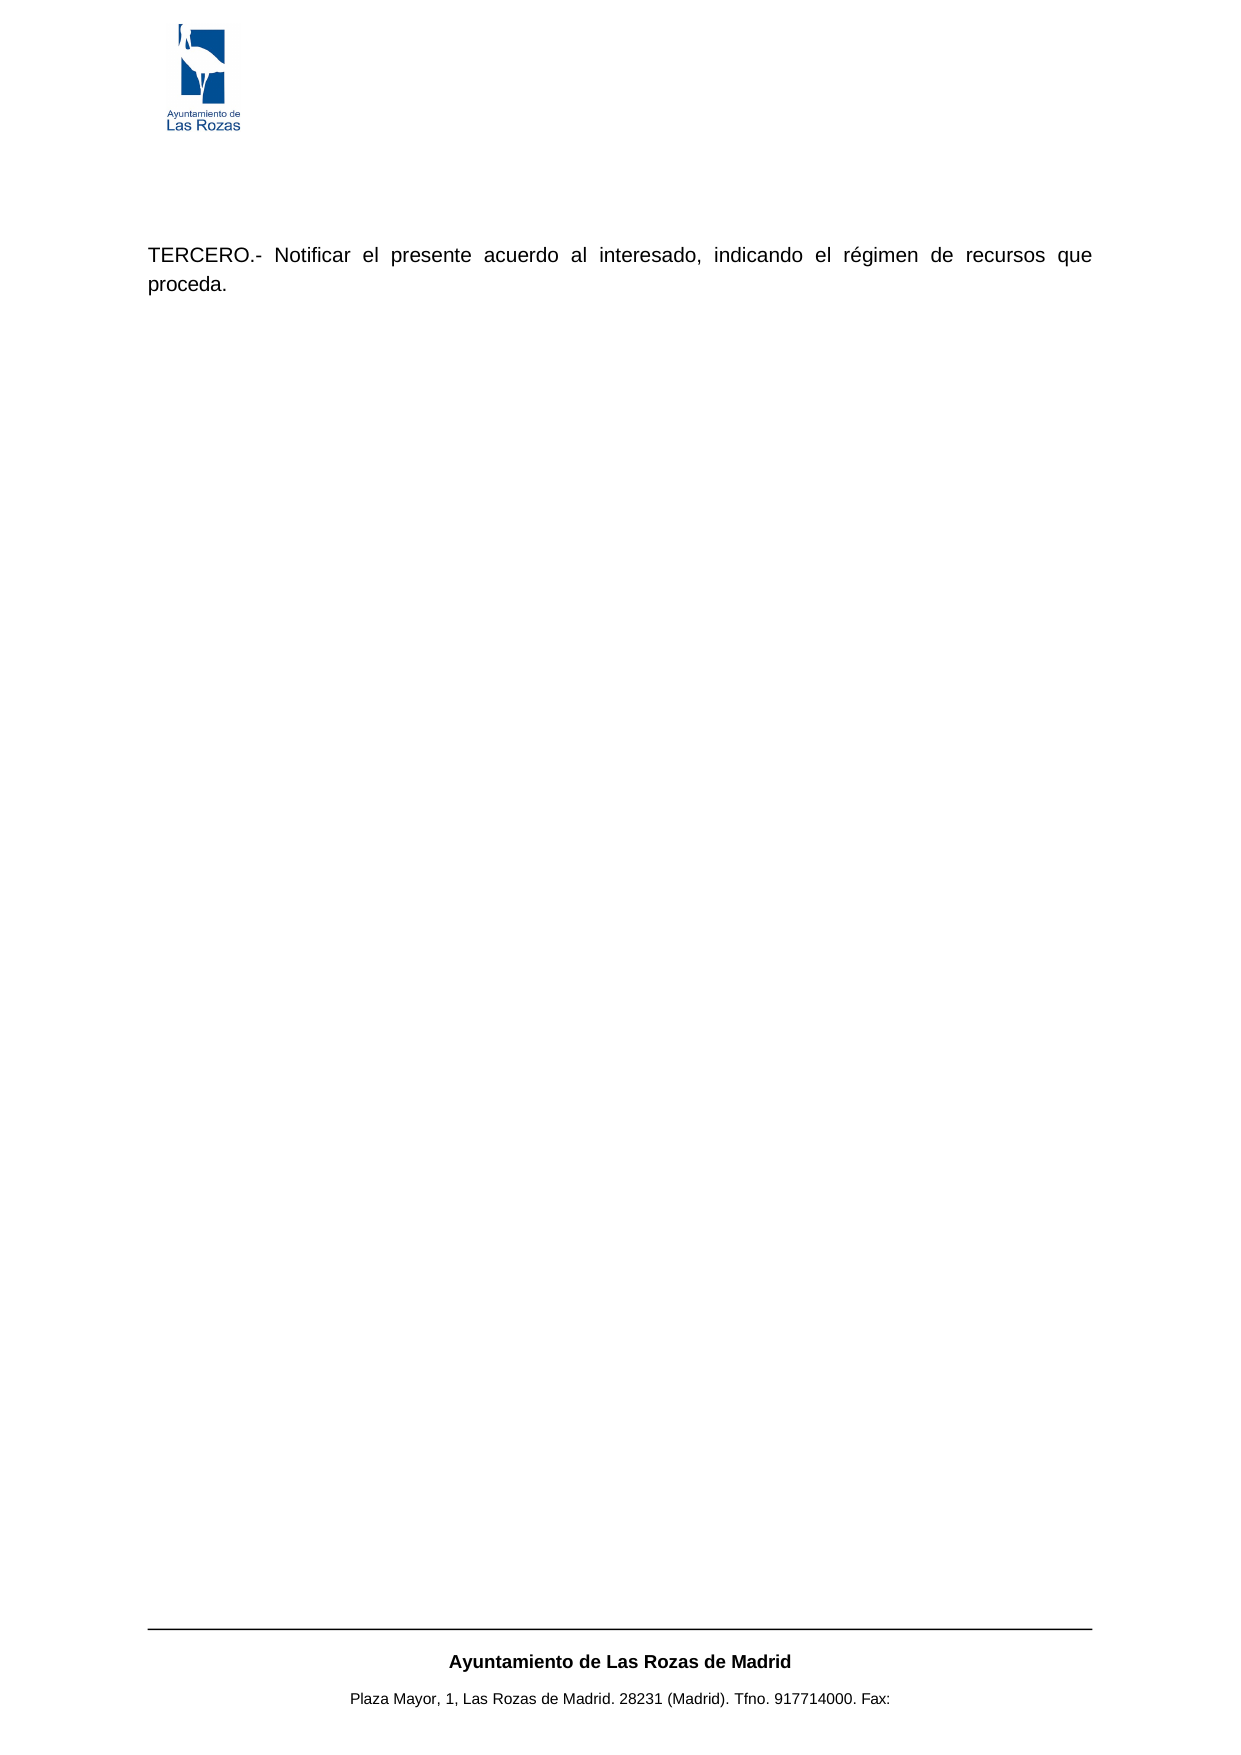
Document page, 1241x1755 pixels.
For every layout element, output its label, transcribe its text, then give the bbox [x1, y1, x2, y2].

text TERCERO.- Notificar el presente acuerdo al interesado, indicando el régimen de recursos que proceda. [148, 243, 1093, 296]
